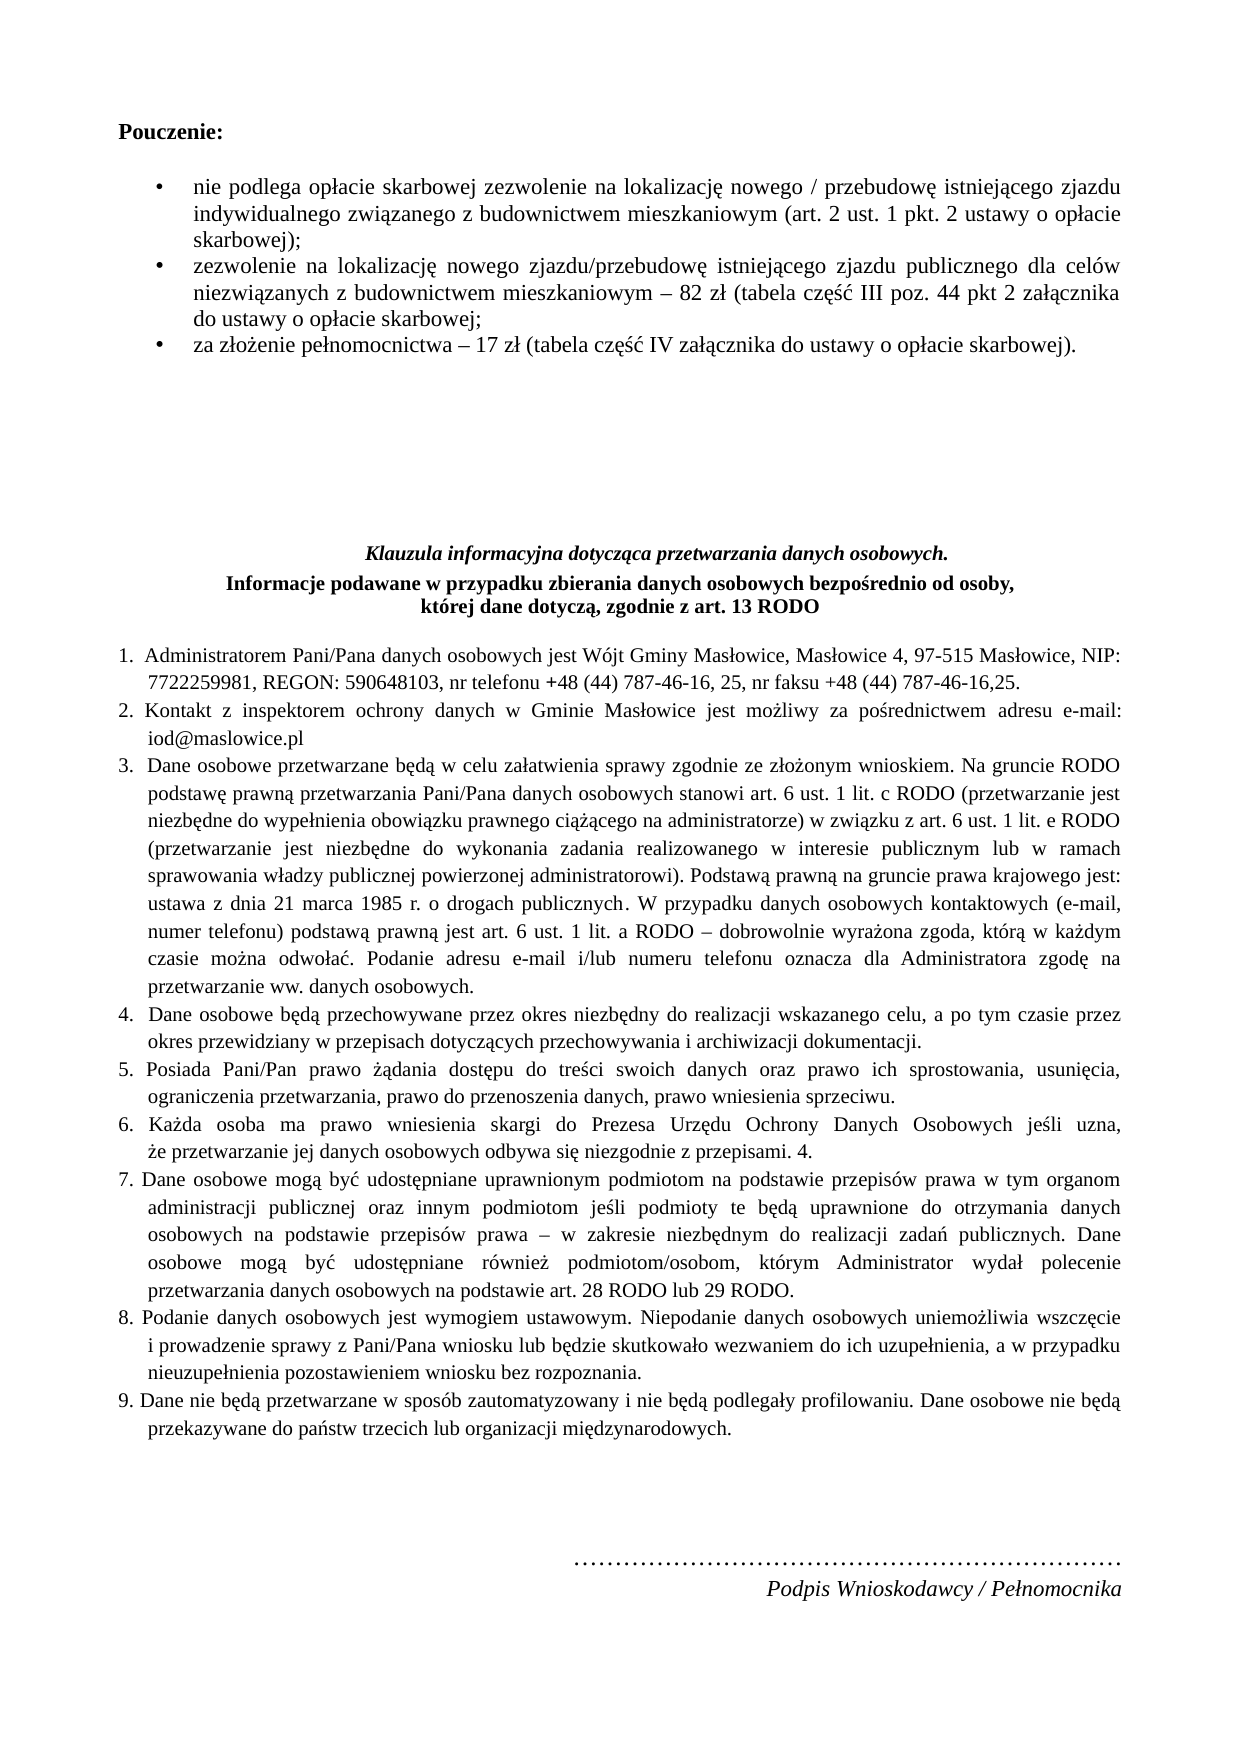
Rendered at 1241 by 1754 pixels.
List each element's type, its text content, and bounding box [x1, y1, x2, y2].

text 2. Kontakt z inspektorem ochrony danych w Gminie Masłowice jest możliwy za pośrednictwem adresu e-mail: iod@maslowice.pl [118, 698, 1122, 749]
text Pouczenie: [118, 118, 1122, 144]
text 8. Podanie danych osobowych jest wymogiem ustawowym. Niepodanie danych osobowych uniemożliwia wszczęcie i prowadzenie sprawy z Pani/Pana wniosku lub będzie skutkowało wezwaniem do ich uzupełnienia, a w przypadku nieuzupełnienia pozostawieniem wniosku bez rozpoznania. [118, 1305, 1122, 1384]
text 3. Dane osobowe przetwarzane będą w celu załatwienia sprawy zgodnie ze złożonym wnioskiem. Na gruncie RODO podstawę prawną przetwarzania Pani/Pana danych osobowych stanowi art. 6 ust. 1 lit. c RODO (przetwarzanie jest niezbędne do wypełnienia obowiązku prawnego ciążącego na administratorze) w związku z art. 6 ust. 1 lit. e RODO (przetwarzanie jest niezbędne do wykonania zadania realizowanego w interesie publicznym lub w ramach sprawowania władzy publicznej powierzonej administratorowi). Podstawą prawną na gruncie prawa krajowego jest: ustawa z dnia 21 marca 1985 r. o drogach publicznych. W przypadku danych osobowych kontaktowych (e-mail, numer telefonu) podstawą prawną jest art. 6 ust. 1 lit. a RODO – dobrowolnie wyrażona zgoda, którą w każdym czasie można odwołać. Podanie adresu e-mail i/lub numeru telefonu oznacza dla Administratora zgodę na przetwarzanie ww. danych osobowych. [118, 753, 1122, 998]
text 7. Dane osobowe mogą być udostępniane uprawnionym podmiotom na podstawie przepisów prawa w tym organom administracji publicznej oraz innym podmiotom jeśli podmioty te będą uprawnione do otrzymania danych osobowych na podstawie przepisów prawa – w zakresie niezbędnym do realizacji zadań publicznych. Dane osobowe mogą być udostępniane również podmiotom/osobom, którym Administrator wydał polecenie przetwarzania danych osobowych na podstawie art. 28 RODO lub 29 RODO. [118, 1167, 1122, 1302]
text ………………………………………………………… [118, 1542, 1122, 1571]
text Klauzula informacyjna dotycząca przetwarzania danych osobowych. [118, 537, 1122, 566]
text której dane dotyczą, zgodnie z art. 13 RODO [118, 594, 1122, 618]
text 6. Każda osoba ma prawo wniesienia skargi do Prezesa Urzędu Ochrony Danych Osobowych jeśli uzna, że przetwarzanie jej danych osobowych odbywa się niezgodnie z przepisami. 4. [118, 1112, 1122, 1163]
text 5. Posiada Pani/Pan prawo żądania dostępu do treści swoich danych oraz prawo ich sprostowania, usunięcia, ograniczenia przetwarzania, prawo do przenoszenia danych, prawo wniesienia sprzeciwu. [118, 1057, 1122, 1108]
list nie podlega opłacie skarbowej zezwolenie na lokalizację nowego / przebudowę istniejącego zjazdu indywidualnego związanego z budownictwem mieszkaniowym (art. 2 ust. 1 pkt. 2 ustawy o opłacie skarbowej); [156, 173, 1122, 252]
list za złożenie pełnomocnictwa – 17 zł (tabela część IV załącznika do ustawy o opłacie skarbowej). [156, 331, 1122, 358]
text 1. Administratorem Pani/Pana danych osobowych jest Wójt Gminy Masłowice, Masłowice 4, 97-515 Masłowice, NIP: 7722259981, REGON: 590648103, nr telefonu +48 (44) 787-46-16, 25, nr faksu +48 (44) 787-46-16,25. [118, 643, 1122, 694]
text Podpis Wnioskodawcy / Pełnomocnika [118, 1575, 1122, 1602]
text 9. Dane nie będą przetwarzane w sposób zautomatyzowany i nie będą podlegały profilowaniu. Dane osobowe nie będą przekazywane do państw trzecich lub organizacji międzynarodowych. [118, 1388, 1122, 1439]
list zezwolenie na lokalizację nowego zjazdu/przebudowę istniejącego zjazdu publicznego dla celów niezwiązanych z budownictwem mieszkaniowym – 82 zł (tabela część III poz. 44 pkt 2 załącznika do ustawy o opłacie skarbowej; [156, 252, 1122, 331]
text Informacje podawane w przypadku zbierania danych osobowych bezpośrednio od osoby, [118, 570, 1122, 594]
text 4. Dane osobowe będą przechowywane przez okres niezbędny do realizacji wskazanego celu, a po tym czasie przez okres przewidziany w przepisach dotyczących przechowywania i archiwizacji dokumentacji. [118, 1001, 1122, 1053]
